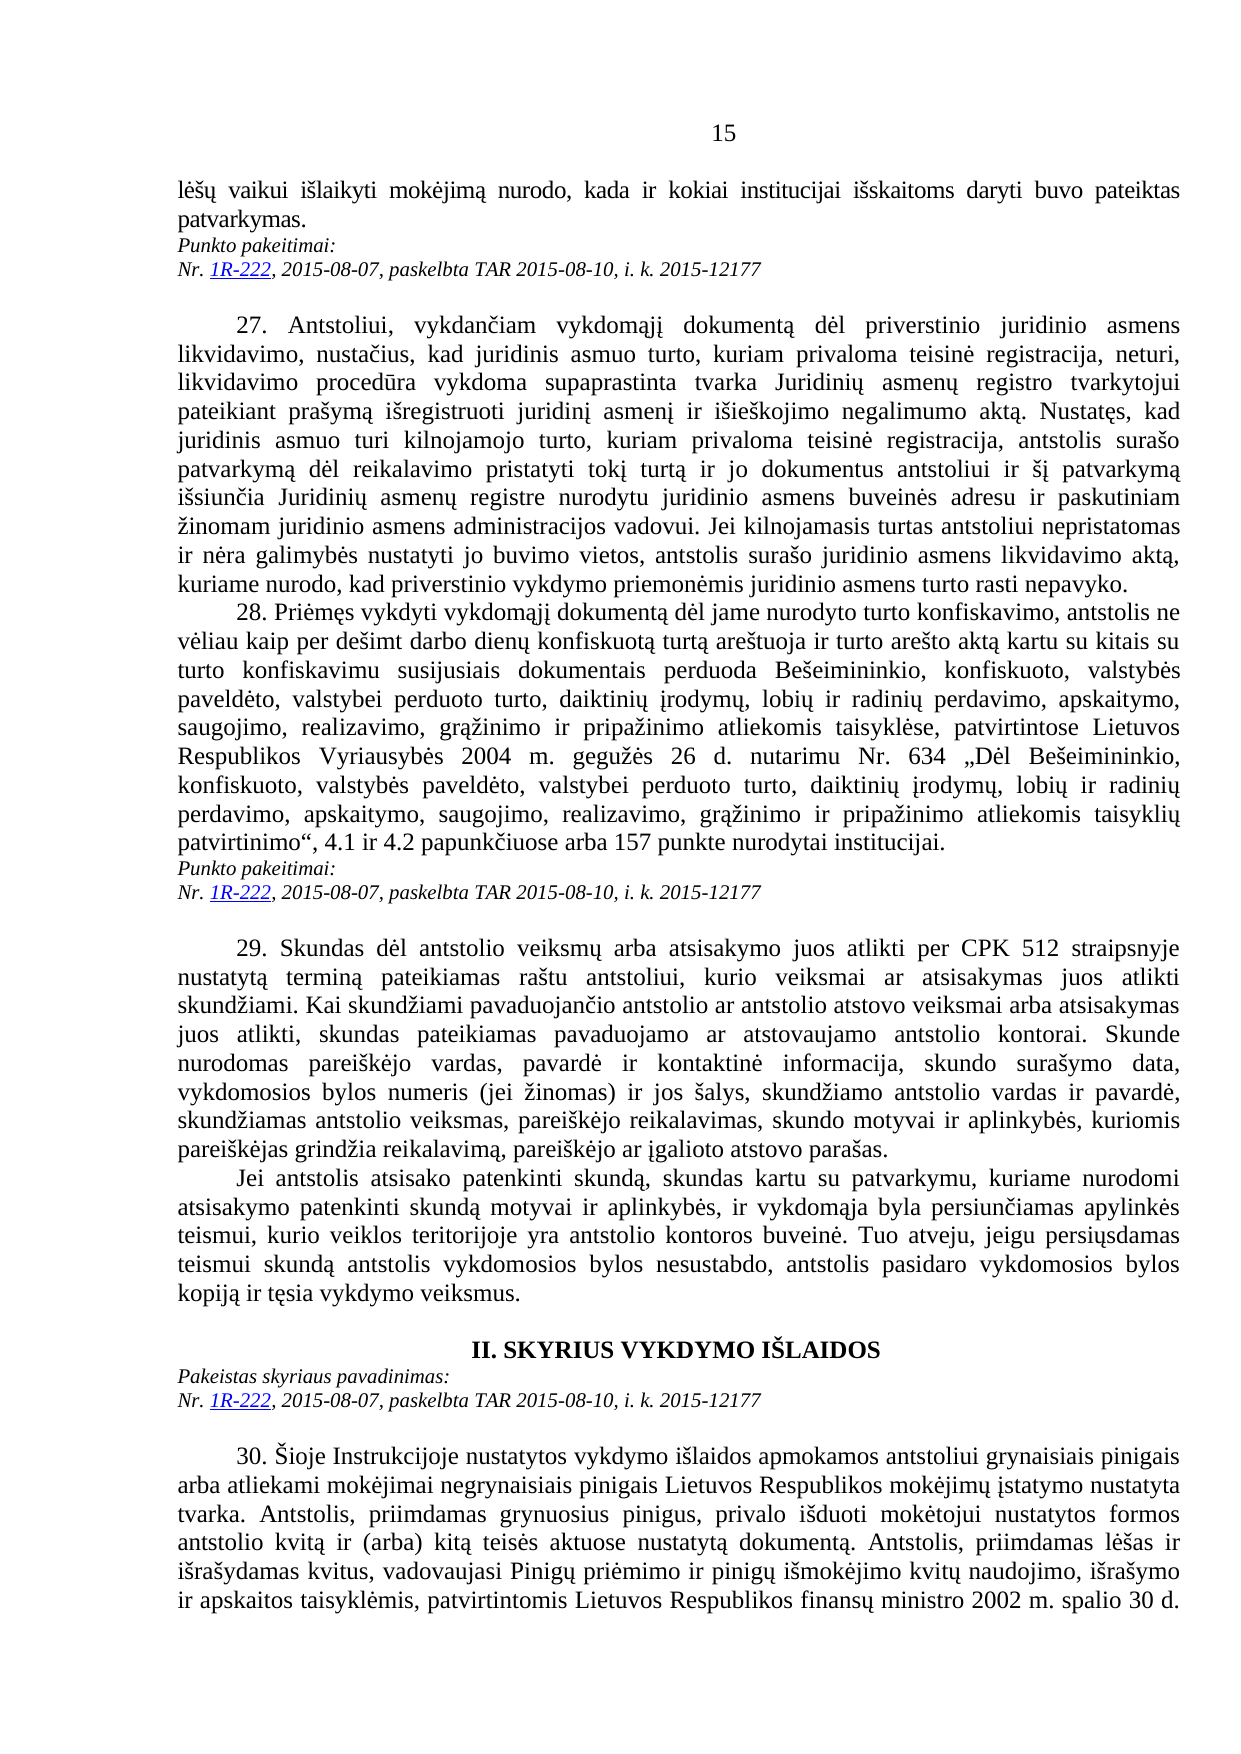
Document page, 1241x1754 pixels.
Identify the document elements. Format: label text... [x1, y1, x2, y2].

text II. SKYRIUS VYKDYMO IŠLAIDOS [177, 1336, 1181, 1364]
text Jei antstolis atsisako patenkinti skundą, skundas kartu su patvarkymu, kuriame nurodomi atsisakymo patenkinti skundą motyvai ir aplinkybės, ir vykdomąja byla persiunčiamas apylinkės teismui, kurio veiklos teritorijoje yra antstolio kontoros buveinė. Tuo atveju, jeigu persiųsdamas teismui skundą antstolis vykdomosios bylos nesustabdo, antstolis pasidaro vykdomosios bylos kopiją ir tęsia vykdymo veiksmus. [177, 1163, 1181, 1307]
text Nr. 1R-222, 2015-08-07, paskelbta TAR 2015-08-10, i. k. 2015-12177 [177, 257, 1181, 281]
text 27. Antstoliui, vykdančiam vykdomąjį dokumentą dėl priverstinio juridinio asmens likvidavimo, nustačius, kad juridinis asmuo turto, kuriam privaloma teisinė registracija, neturi, likvidavimo procedūra vykdoma supaprastinta tvarka Juridinių asmenų registro tvarkytojui pateikiant prašymą išregistruoti juridinį asmenį ir išieškojimo negalimumo aktą. Nustatęs, kad juridinis asmuo turi kilnojamojo turto, kuriam privaloma teisinė registracija, antstolis surašo patvarkymą dėl reikalavimo pristatyti tokį turtą ir jo dokumentus antstoliui ir šį patvarkymą išsiunčia Juridinių asmenų registre nurodytu juridinio asmens buveinės adresu ir paskutiniam žinomam juridinio asmens administracijos vadovui. Jei kilnojamasis turtas antstoliui nepristatomas ir nėra galimybės nustatyti jo buvimo vietos, antstolis surašo juridinio asmens likvidavimo aktą, kuriame nurodo, kad priverstinio vykdymo priemonėmis juridinio asmens turto rasti nepavyko. [177, 310, 1181, 597]
text lėšų vaikui išlaikyti mokėjimą nurodo, kada ir kokiai institucijai išskaitoms daryti buvo pateiktas patvarkymas. [177, 176, 1181, 233]
text 30. Šioje Instrukcijoje nustatytos vykdymo išlaidos apmokamos antstoliui grynaisiais pinigais arba atliekami mokėjimai negrynaisiais pinigais Lietuvos Respublikos mokėjimų įstatymo nustatyta tvarka. Antstolis, priimdamas grynuosius pinigus, privalo išduoti mokėtojui nustatytos formos antstolio kvitą ir (arba) kitą teisės aktuose nustatytą dokumentą. Antstolis, priimdamas lėšas ir išrašydamas kvitus, vadovaujasi Pinigų priėmimo ir pinigų išmokėjimo kvitų naudojimo, išrašymo ir apskaitos taisyklėmis, patvirtintomis Lietuvos Respublikos finansų ministro 2002 m. spalio 30 d. [177, 1441, 1181, 1614]
text Pakeistas skyriaus pavadinimas: [177, 1364, 1181, 1388]
text Punkto pakeitimai: [177, 233, 1181, 257]
text Nr. 1R-222, 2015-08-07, paskelbta TAR 2015-08-10, i. k. 2015-12177 [177, 1388, 1181, 1412]
text Nr. 1R-222, 2015-08-07, paskelbta TAR 2015-08-10, i. k. 2015-12177 [177, 880, 1181, 904]
text 28. Priėmęs vykdyti vykdomąjį dokumentą dėl jame nurodyto turto konfiskavimo, antstolis ne vėliau kaip per dešimt darbo dienų konfiskuotą turtą areštuoja ir turto arešto aktą kartu su kitais su turto konfiskavimu susijusiais dokumentais perduoda Bešeimininkio, konfiskuoto, valstybės paveldėto, valstybei perduoto turto, daiktinių įrodymų, lobių ir radinių perdavimo, apskaitymo, saugojimo, realizavimo, grąžinimo ir pripažinimo atliekomis taisyklėse, patvirtintose Lietuvos Respublikos Vyriausybės 2004 m. gegužės 26 d. nutarimu Nr. 634 „Dėl Bešeimininkio, konfiskuoto, valstybės paveldėto, valstybei perduoto turto, daiktinių įrodymų, lobių ir radinių perdavimo, apskaitymo, saugojimo, realizavimo, grąžinimo ir pripažinimo atliekomis taisyklių patvirtinimo“, 4.1 ir 4.2 papunkčiuose arba 157 punkte nurodytai institucijai. [177, 597, 1181, 856]
text 29. Skundas dėl antstolio veiksmų arba atsisakymo juos atlikti per CPK 512 straipsnyje nustatytą terminą pateikiamas raštu antstoliui, kurio veiksmai ar atsisakymas juos atlikti skundžiami. Kai skundžiami pavaduojančio antstolio ar antstolio atstovo veiksmai arba atsisakymas juos atlikti, skundas pateikiamas pavaduojamo ar atstovaujamo antstolio kontorai. Skunde nurodomas pareiškėjo vardas, pavardė ir kontaktinė informacija, skundo surašymo data, vykdomosios bylos numeris (jei žinomas) ir jos šalys, skundžiamo antstolio vardas ir pavardė, skundžiamas antstolio veiksmas, pareiškėjo reikalavimas, skundo motyvai ir aplinkybės, kuriomis pareiškėjas grindžia reikalavimą, pareiškėjo ar įgalioto atstovo parašas. [177, 933, 1181, 1163]
text Punkto pakeitimai: [177, 856, 1181, 880]
